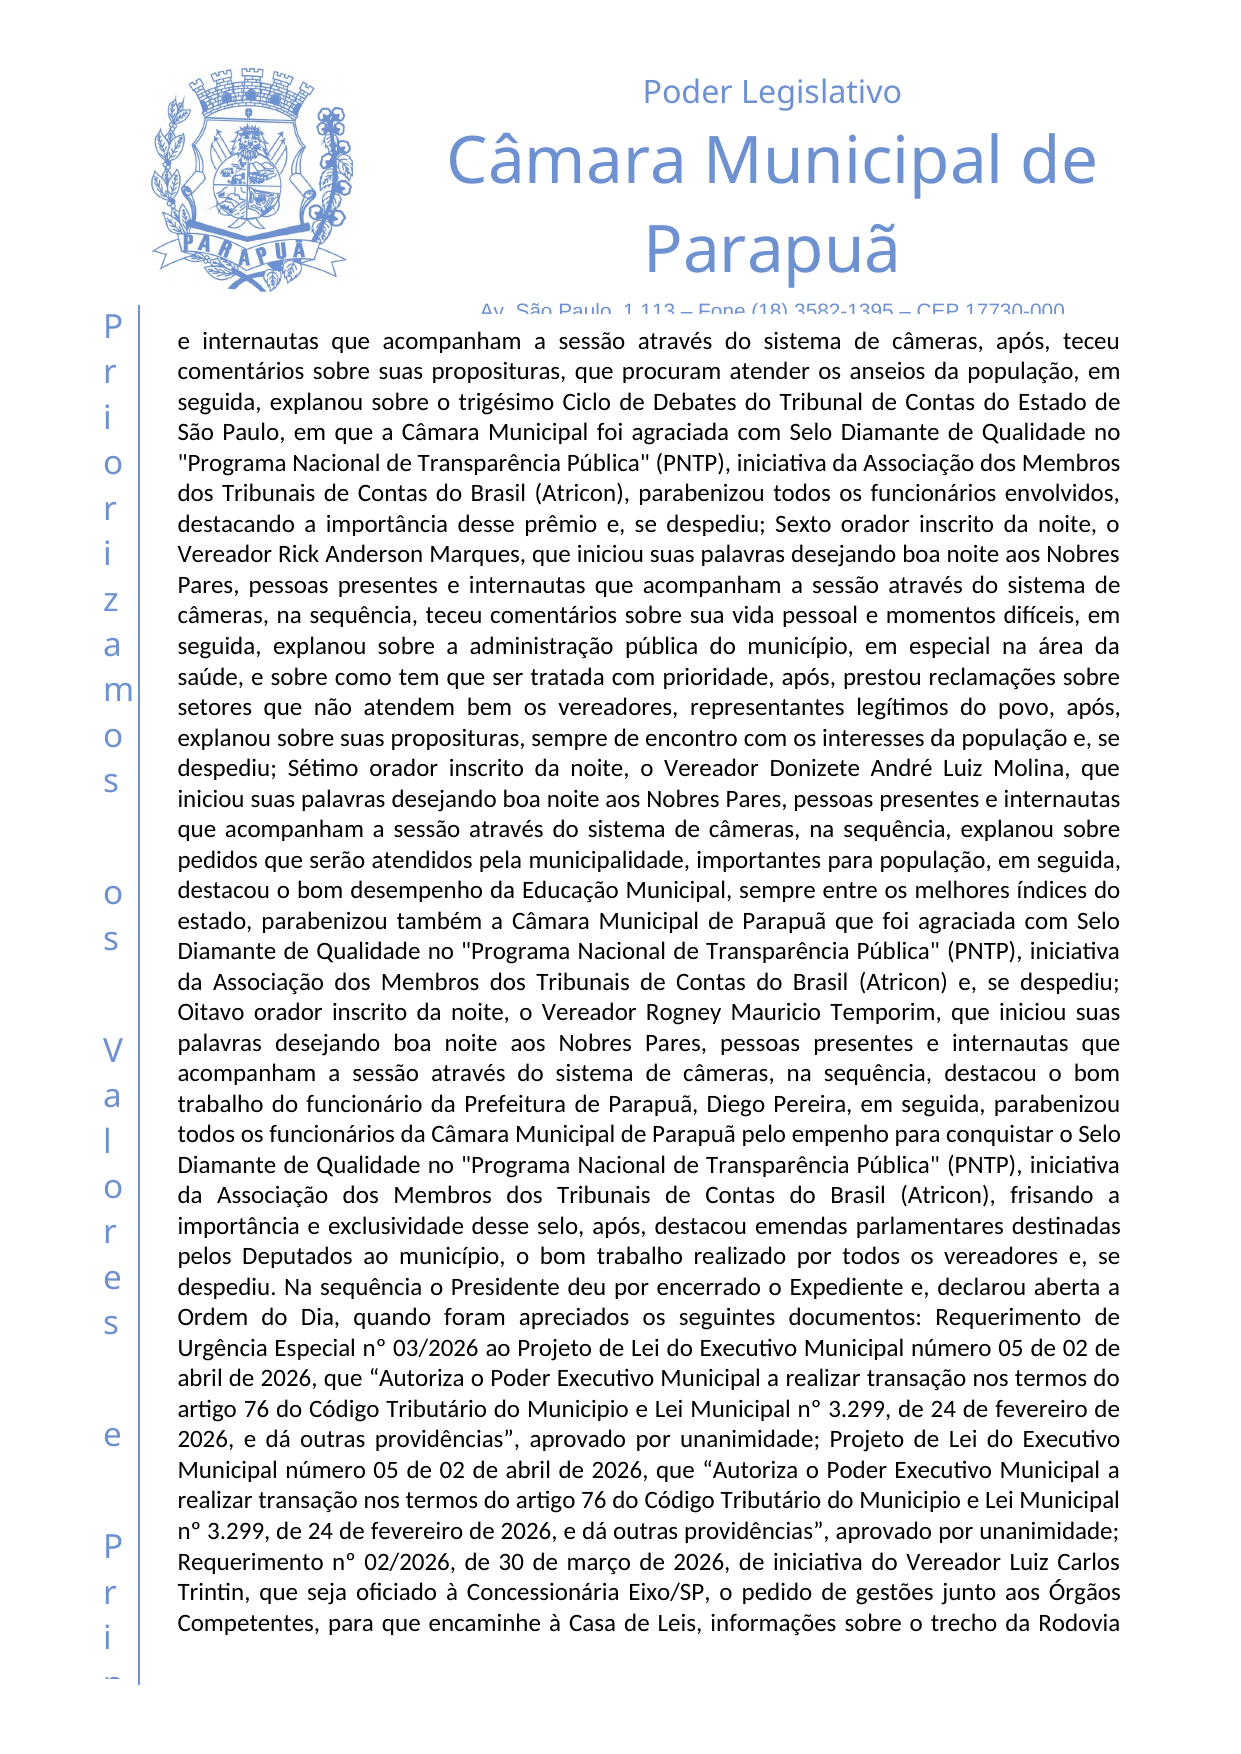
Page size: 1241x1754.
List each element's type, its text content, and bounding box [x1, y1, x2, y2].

text e internautas que acompanham a sessão através do sistema de câmeras, após, teceu comentários sobre suas proposituras, que procuram atender os anseios da população, em seguida, explanou sobre o trigésimo Ciclo de Debates do Tribunal de Contas do Estado de São Paulo, em que a Câmara Municipal foi agraciada com Selo Diamante de Qualidade no "Programa Nacional de Transparência Pública" (PNTP), iniciativa da Associação dos Membros dos Tribunais de Contas do Brasil (Atricon), parabenizou todos os funcionários envolvidos, destacando a importância desse prêmio e, se despediu; Sexto orador inscrito da noite, o Vereador Rick Anderson Marques, que iniciou suas palavras desejando boa noite aos Nobres Pares, pessoas presentes e internautas que acompanham a sessão através do sistema de câmeras, na sequência, teceu comentários sobre sua vida pessoal e momentos difíceis, em seguida, explanou sobre a administração pública do município, em especial na área da saúde, e sobre como tem que ser tratada com prioridade, após, prestou reclamações sobre setores que não atendem bem os vereadores, representantes legítimos do povo, após, explanou sobre suas proposituras, sempre de encontro com os interesses da população e, se despediu; Sétimo orador inscrito da noite, o Vereador Donizete André Luiz Molina, que iniciou suas palavras desejando boa noite aos Nobres Pares, pessoas presentes e internautas que acompanham a sessão através do sistema de câmeras, na sequência, explanou sobre pedidos que serão atendidos pela municipalidade, importantes para população, em seguida, destacou o bom desempenho da Educação Municipal, sempre entre os melhores índices do estado, parabenizou também a Câmara Municipal de Parapuã que foi agraciada com Selo Diamante de Qualidade no "Programa Nacional de Transparência Pública" (PNTP), iniciativa da Associação dos Membros dos Tribunais de Contas do Brasil (Atricon) e, se despediu; Oitavo orador inscrito da noite, o Vereador Rogney Mauricio Temporim, que iniciou suas palavras desejando boa noite aos Nobres Pares, pessoas presentes e internautas que acompanham a sessão através do sistema de câmeras, na sequência, destacou o bom trabalho do funcionário da Prefeitura de Parapuã, Diego Pereira, em seguida, parabenizou todos os funcionários da Câmara Municipal de Parapuã pelo empenho para conquistar o Selo Diamante de Qualidade no "Programa Nacional de Transparência Pública" (PNTP), iniciativa da Associação dos Membros dos Tribunais de Contas do Brasil (Atricon), frisando a importância e exclusividade desse selo, após, destacou emendas parlamentares destinadas pelos Deputados ao município, o bom trabalho realizado por todos os vereadores e, se despediu. Na sequência o Presidente deu por encerrado o Expediente e, declarou aberta a Ordem do Dia, quando foram apreciados os seguintes documentos: Requerimento de Urgência Especial nº 03/2026 ao Projeto de Lei do Executivo Municipal número 05 de 02 de abril de 2026, que “Autoriza o Poder Executivo Municipal a realizar transação nos termos do artigo 76 do Código Tributário do Municipio e Lei Municipal nº 3.299, de 24 de fevereiro de 2026, e dá outras providências”, aprovado por unanimidade; Projeto de Lei do Executivo Municipal número 05 de 02 de abril de 2026, que “Autoriza o Poder Executivo Municipal a realizar transação nos termos do artigo 76 do Código Tributário do Municipio e Lei Municipal nº 3.299, de 24 de fevereiro de 2026, e dá outras providências”, aprovado por unanimidade; Requerimento nº 02/2026, de 30 de março de 2026, de iniciativa do Vereador Luiz Carlos Trintin, que seja oficiado à Concessionária Eixo/SP, o pedido de gestões junto aos Órgãos Competentes, para que encaminhe à Casa de Leis, informações sobre o trecho da Rodovia [177, 325, 1122, 1637]
picture [151, 68, 354, 292]
